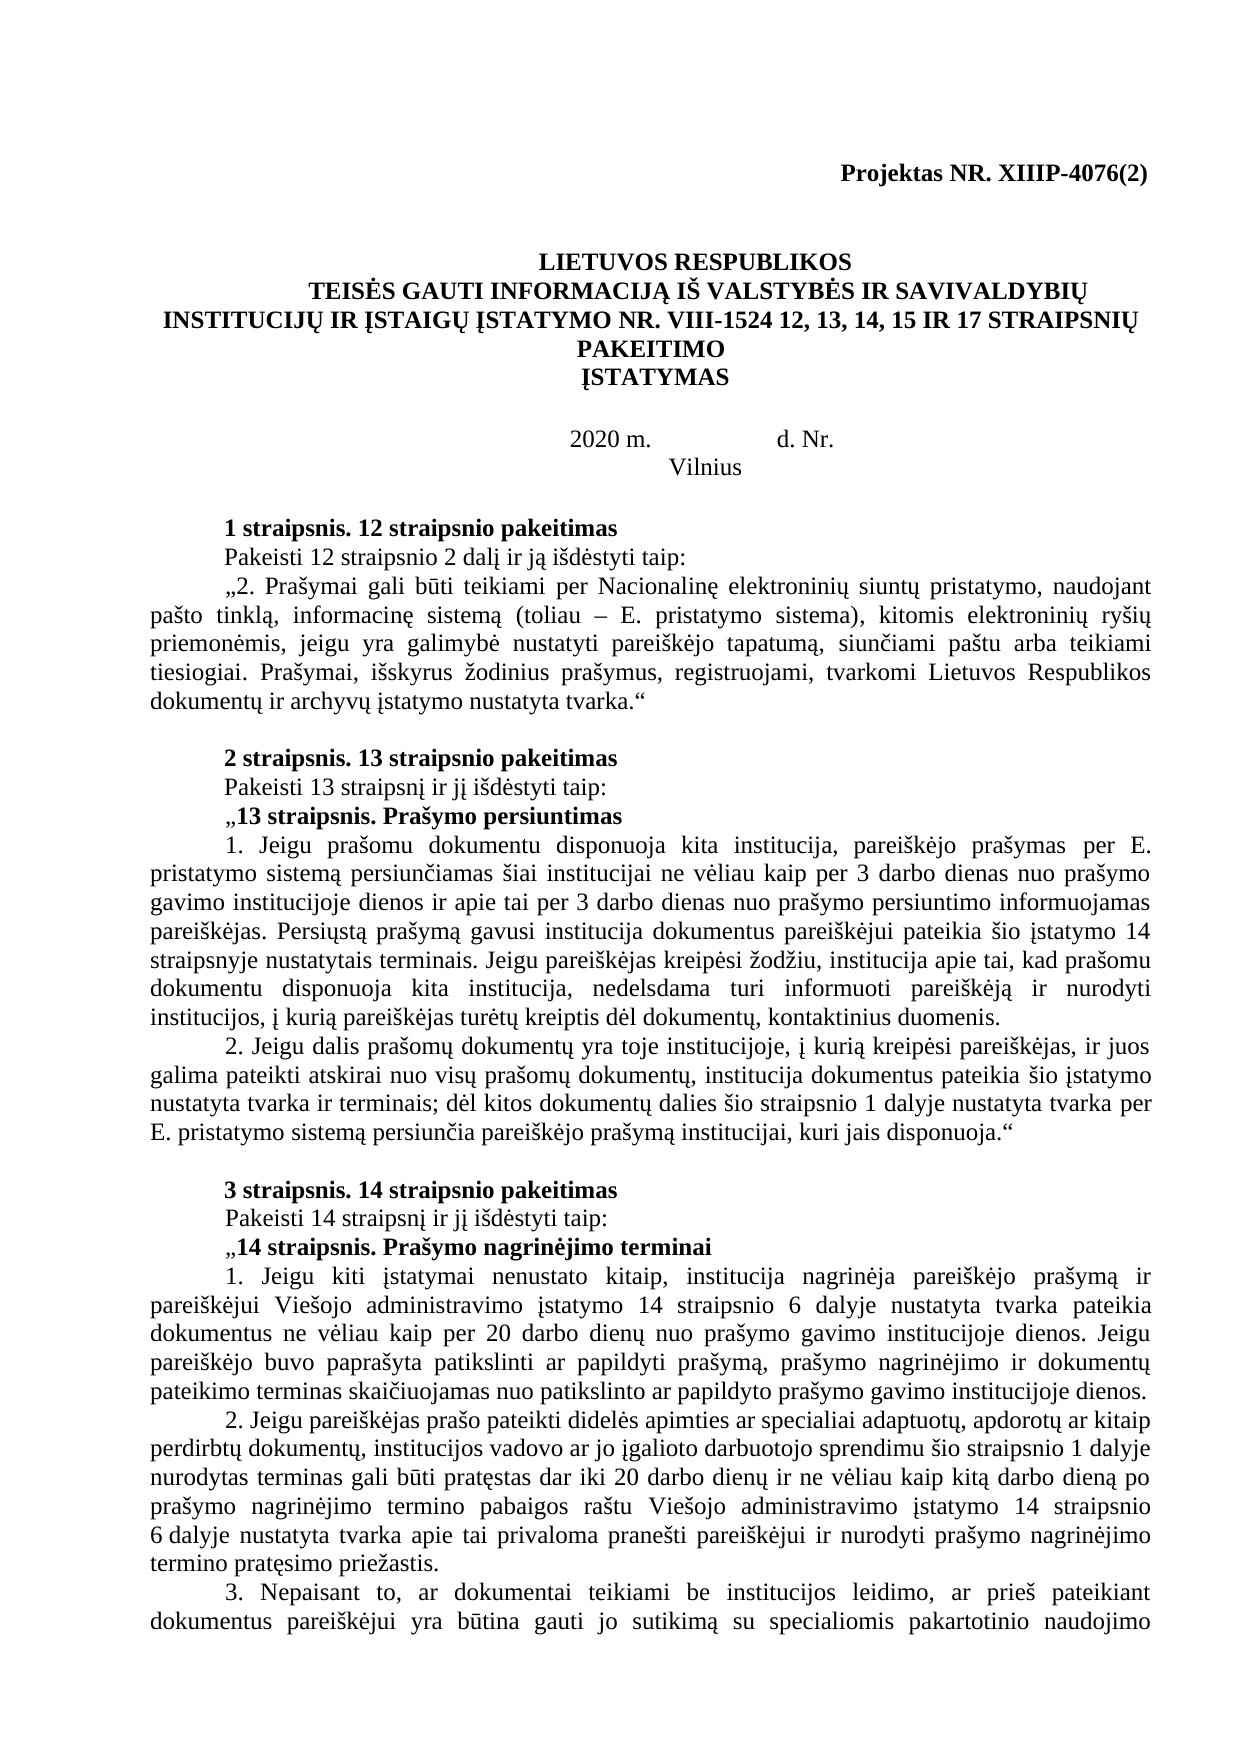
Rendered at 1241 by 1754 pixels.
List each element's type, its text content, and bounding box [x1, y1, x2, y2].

text 1 straipsnis. 12 straipsnio pakeitimas [150, 513, 1240, 542]
text Projektas NR. XIIIP-4076(2) [678, 158, 1154, 186]
text Pakeisti 12 straipsnio 2 dalį ir ją išdėstyti taip: [150, 542, 1240, 571]
text „13 straipsnis. Prašymo persiuntimas [150, 801, 1152, 830]
text ĮSTATYMAS [420, 362, 1152, 391]
text Vilnius [150, 452, 1240, 481]
text Pakeisti 14 straipsnį ir jį išdėstyti taip: [150, 1203, 1152, 1232]
text 2020 m. d. Nr. [150, 424, 1240, 452]
text 2. Jeigu dalis prašomų dokumentų yra toje institucijoje, į kurią kreipėsi pareiškėjas, ir juos galima pateikti atskirai nuo visų prašomų dokumentų, institucija dokumentus pateikia šio įstatymo nustatyta tvarka ir terminais; dėl kitos dokumentų dalies šio straipsnio 1 dalyje nustatyta tvarka per E. pristatymo sistemą persiunčia pareiškėjo prašymą institucijai, kuri jais disponuoja.“ [150, 1031, 1152, 1146]
text „14 straipsnis. Prašymo nagrinėjimo terminai [150, 1232, 1152, 1261]
text 1. Jeigu kiti įstatymai nenustato kitaip, institucija nagrinėja pareiškėjo prašymą ir pareiškėjui Viešojo administravimo įstatymo 14 straipsnio 6 dalyje nustatyta tvarka pateikia dokumentus ne vėliau kaip per 20 darbo dienų nuo prašymo gavimo institucijoje dienos. Jeigu pareiškėjo buvo paprašyta patikslinti ar papildyti prašymą, prašymo nagrinėjimo ir dokumentų pateikimo terminas skaičiuojamas nuo patikslinto ar papildyto prašymo gavimo institucijoje dienos. [150, 1261, 1152, 1405]
text TEISĖS GAUTI INFORMACIJĄ IŠ VALSTYBĖS IR SAVIVALDYBIŲ INSTITUCIJŲ IR ĮSTAIGŲ ĮSTATYMO NR. VIII-1524 12, 13, 14, 15 IR 17 STRAIPSNIŲ PAKEITIMO [150, 276, 1152, 362]
text 3 straipsnis. 14 straipsnio pakeitimas [150, 1175, 1240, 1203]
text 2. Jeigu pareiškėjas prašo pateikti didelės apimties ar specialiai adaptuotų, apdorotų ar kitaip perdirbtų dokumentų, institucijos vadovo ar jo įgalioto darbuotojo sprendimu šio straipsnio 1 dalyje nurodytas terminas gali būti pratęstas dar iki 20 darbo dienų ir ne vėliau kaip kitą darbo dieną po prašymo nagrinėjimo termino pabaigos raštu Viešojo administravimo įstatymo 14 straipsnio 6 dalyje nustatyta tvarka apie tai privaloma pranešti pareiškėjui ir nurodyti prašymo nagrinėjimo termino pratęsimo priežastis. [150, 1405, 1152, 1577]
text 3. Nepaisant to, ar dokumentai teikiami be institucijos leidimo, ar prieš pateikiant dokumentus pareiškėjui yra būtina gauti jo sutikimą su specialiomis pakartotinio naudojimo [150, 1577, 1152, 1635]
text LIETUVOS RESPUBLIKOS [150, 247, 1152, 276]
text „2. Prašymai gali būti teikiami per Nacionalinę elektroninių siuntų pristatymo, naudojant pašto tinklą, informacinę sistemą (toliau – E. pristatymo sistema), kitomis elektroninių ryšių priemonėmis, jeigu yra galimybė nustatyti pareiškėjo tapatumą, siunčiami paštu arba teikiami tiesiogiai. Prašymai, išskyrus žodinius prašymus, registruojami, tvarkomi Lietuvos Respublikos dokumentų ir archyvų įstatymo nustatyta tvarka.“ [150, 571, 1152, 715]
text 2 straipsnis. 13 straipsnio pakeitimas [150, 743, 1240, 772]
text Pakeisti 13 straipsnį ir jį išdėstyti taip: [224, 772, 1240, 801]
text 1. Jeigu prašomu dokumentu disponuoja kita institucija, pareiškėjo prašymas per E. pristatymo sistemą persiunčiamas šiai institucijai ne vėliau kaip per 3 darbo dienas nuo prašymo gavimo institucijoje dienos ir apie tai per 3 darbo dienas nuo prašymo persiuntimo informuojamas pareiškėjas. Persiųstą prašymą gavusi institucija dokumentus pareiškėjui pateikia šio įstatymo 14 straipsnyje nustatytais terminais. Jeigu pareiškėjas kreipėsi žodžiu, institucija apie tai, kad prašomu dokumentu disponuoja kita institucija, nedelsdama turi informuoti pareiškėją ir nurodyti institucijos, į kurią pareiškėjas turėtų kreiptis dėl dokumentų, kontaktinius duomenis. [150, 830, 1152, 1031]
